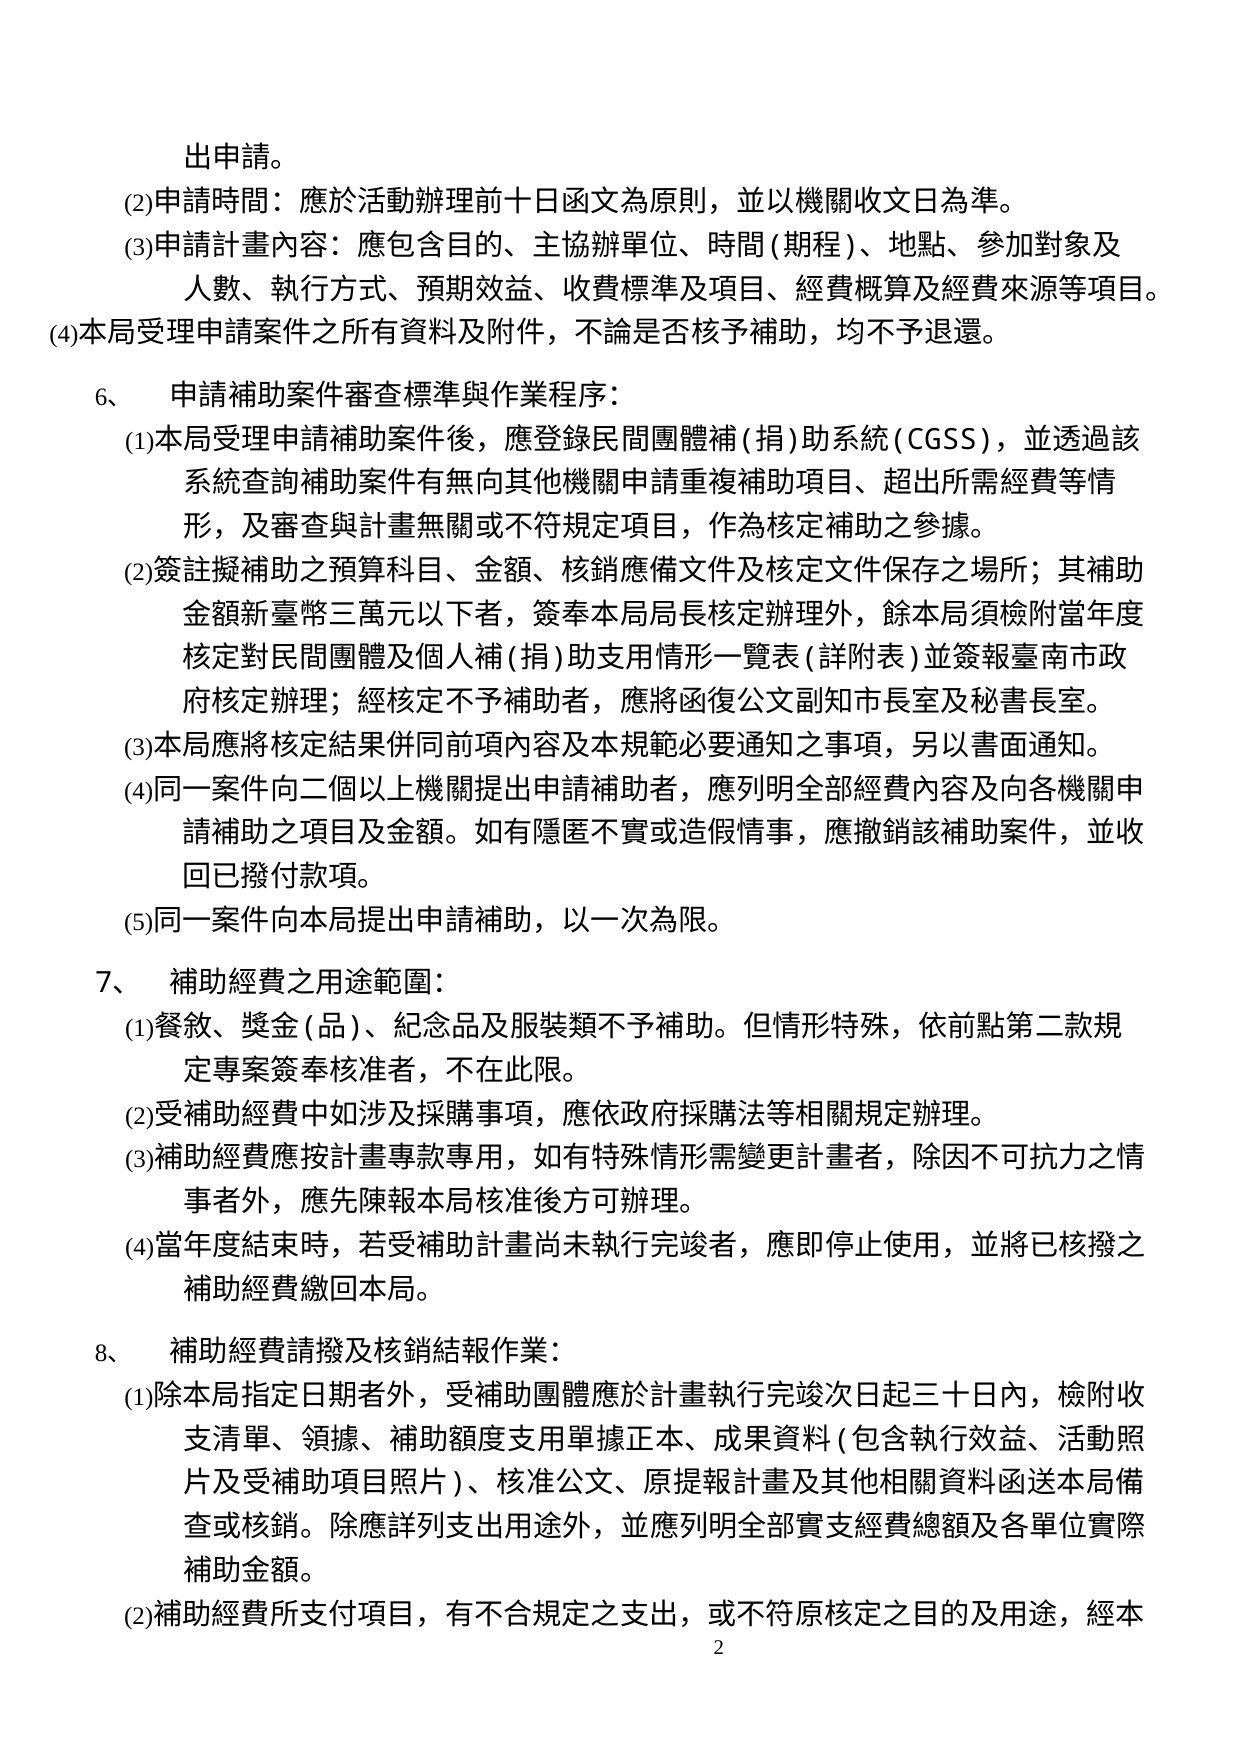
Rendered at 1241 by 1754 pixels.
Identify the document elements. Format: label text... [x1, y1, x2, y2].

list 簽註擬補助之預算科目、金額、核銷應備文件及核定文件保存之場所；其補助金額新臺幣三萬元以下者，簽奉本局局長核定辦理外，餘本局須檢附當年度核定對民間團體及個人補(捐)助支用情形一覽表(詳附表)並簽報臺南市政府核定辦理；經核定不予補助者，應將函復公文副知市長室及秘書長室。 [124, 545, 1146, 720]
list 同一案件向本局提出申請補助，以一次為限。 [124, 895, 1146, 939]
list 本局受理申請補助案件後，應登錄民間團體補(捐)助系統(CGSS)，並透過該系統查詢補助案件有無向其他機關申請重複補助項目、超出所需經費等情形，及審查與計畫無關或不符規定項目，作為核定補助之參據。 [125, 414, 1146, 545]
list 同一案件向二個以上機關提出申請補助者，應列明全部經費內容及向各機關申請補助之項目及金額。如有隱匿不實或造假情事，應撤銷該補助案件，並收回已撥付款項。 [124, 764, 1146, 895]
list 補助經費之用途範圍： [94, 958, 1146, 1002]
list 本局受理申請案件之所有資料及附件，不論是否核予補助，均不予退還。 [49, 308, 1146, 352]
list 補助經費應按計畫專款專用，如有特殊情形需變更計畫者，除因不可抗力之情事者外，應先陳報本局核准後方可辦理。 [125, 1133, 1146, 1220]
list 出申請。 [124, 133, 1146, 177]
list 申請時間：應於活動辦理前十日函文為原則，並以機關收文日為準。 [124, 177, 1146, 220]
list 當年度結束時，若受補助計畫尚未執行完竣者，應即停止使用，並將已核撥之補助經費繳回本局。 [125, 1220, 1146, 1308]
list 申請補助案件審查標準與作業程序： [94, 370, 1146, 414]
list 本局應將核定結果併同前項內容及本規範必要通知之事項，另以書面通知。 [124, 720, 1146, 764]
list 補助經費請撥及核銷結報作業： [94, 1327, 1146, 1370]
list 餐敘、獎金(品)、紀念品及服裝類不予補助。但情形特殊，依前點第二款規定專案簽奉核准者，不在此限。 [125, 1002, 1146, 1089]
list 申請計畫內容：應包含目的、主協辦單位、時間(期程)、地點、參加對象及人數、執行方式、預期效益、收費標準及項目、經費概算及經費來源等項目。 [124, 220, 1146, 308]
list 受補助經費中如涉及採購事項，應依政府採購法等相關規定辦理。 [125, 1089, 1146, 1133]
list 除本局指定日期者外，受補助團體應於計畫執行完竣次日起三十日內，檢附收支清單、領據、補助額度支用單據正本、成果資料(包含執行效益、活動照片及受補助項目照片)、核准公文、原提報計畫及其他相關資料函送本局備查或核銷。除應詳列支出用途外，並應列明全部實支經費總額及各單位實際補助金額。 [124, 1370, 1146, 1589]
list 補助經費所支付項目，有不合規定之支出，或不符原核定之目的及用途，經本 [124, 1589, 1146, 1633]
